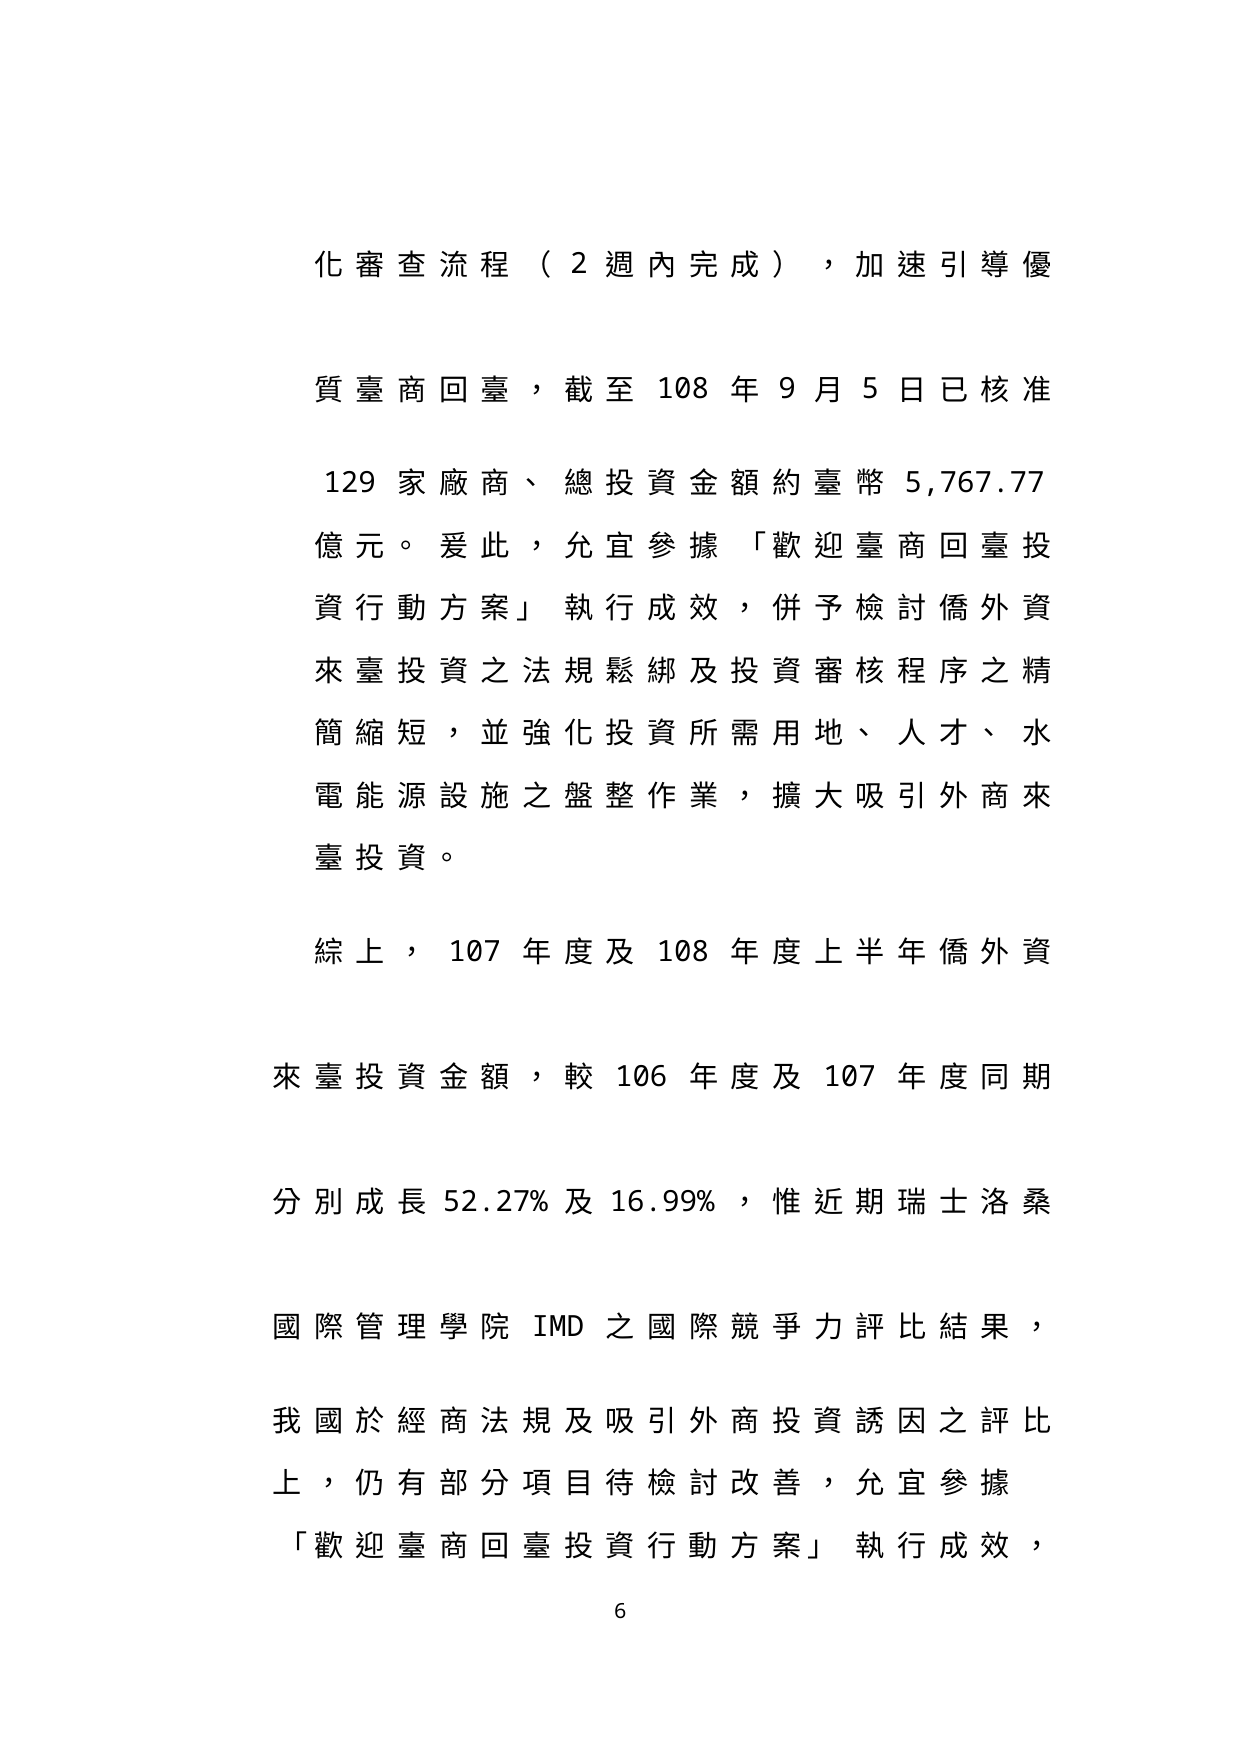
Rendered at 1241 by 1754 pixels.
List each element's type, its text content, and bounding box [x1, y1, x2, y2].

text 綜上，107年度及108年度上半年僑外資來臺投資金額，較106年度及107年度同期分別成長52.27%及16.99%，惟近期瑞士洛桑國際管理學院IMD之國際競爭力評比結果，我國於經商法規及吸引外商投資誘因之評比上，仍有部分項目待檢討改善，允宜參據「歡迎臺商回臺投資行動方案」執行成效， [242, 877, 1058, 1564]
text 2.為因應美中貿易大戰，行政院於108年1月推動「歡迎臺商回臺投資行動方案」，由投資臺灣事務所作為單一窗口，縮短簡化審查流程（2週內完成），加速引導優質臺商回臺，截至108年9月5日已核准129家廠商、總投資金額約臺幣5,767.77億元。爰此，允宜參據「歡迎臺商回臺投資行動方案」執行成效，併予檢討僑外資來臺投資之法規鬆綁及投資審核程序之精簡縮短，並強化投資所需用地、人才、水電能源設施之盤整作業，擴大吸引外商來臺投資。 [271, 189, 1058, 877]
